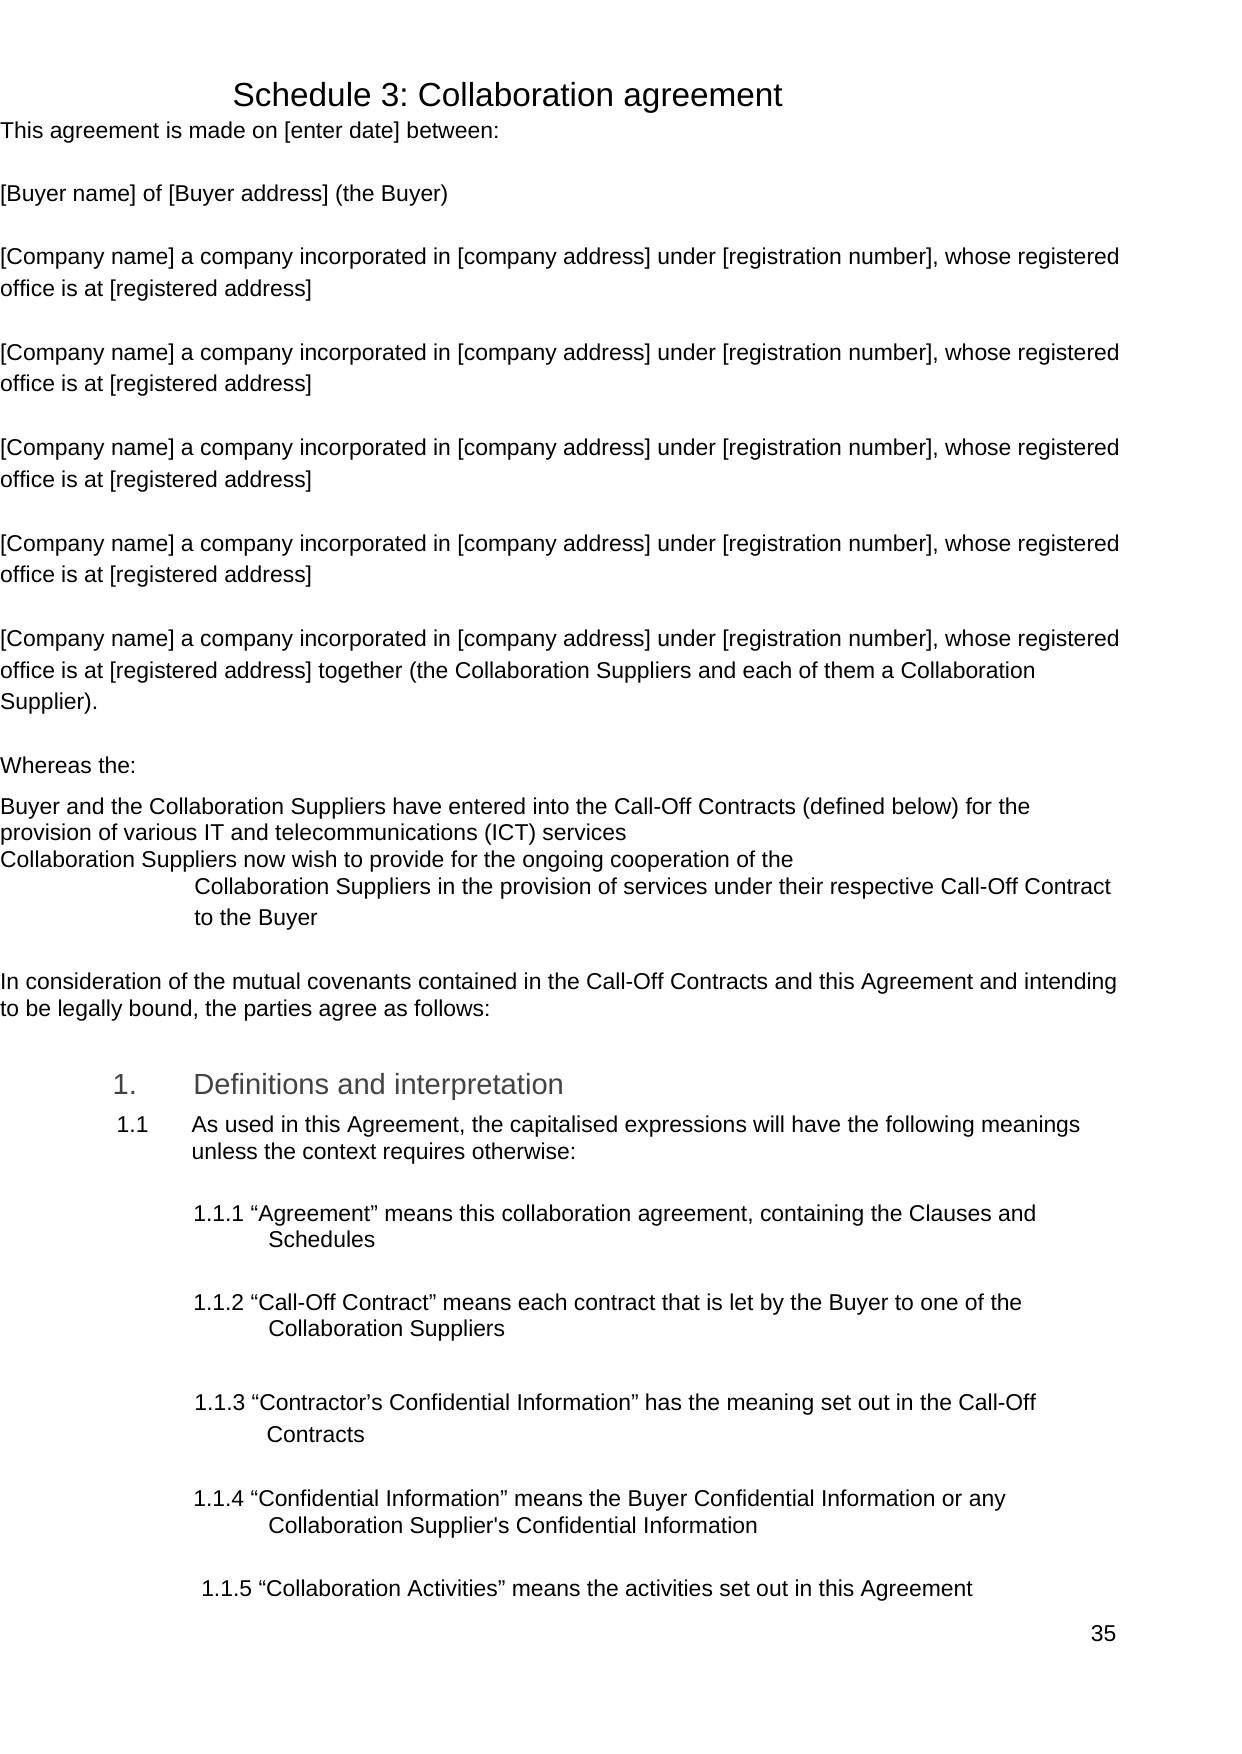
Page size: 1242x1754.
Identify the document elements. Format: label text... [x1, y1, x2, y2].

list [Company name] a company incorporated in [company address] under [registration number], whose registered office is at [registered address] [0, 529, 1121, 587]
text 1.1 As used in this Agreement, the capitalised expressions will have the following meanings unless the context requires otherwise: [116, 1111, 1121, 1164]
list Buyer and the Collaboration Suppliers have entered into the Call-Off Contracts (defined below) for the provision of various IT and telecommunications (ICT) services [0, 793, 1121, 845]
list [Company name] a company incorporated in [company address] under [registration number], whose registered office is at [registered address] [0, 243, 1121, 301]
text Collaboration Suppliers in the provision of services under their respective Call-Off Contract to the Buyer [194, 873, 1121, 931]
list [Company name] a company incorporated in [company address] under [registration number], whose registered office is at [registered address] [0, 339, 1121, 397]
text 1.1.2 “Call-Off Contract” means each contract that is let by the Buyer to one of the Collaboration Suppliers [193, 1289, 1121, 1341]
text This agreement is made on [enter date] between: [0, 117, 616, 143]
list [Buyer name] of [Buyer address] (the Buyer) [0, 179, 1121, 206]
text 1.1.5 “Collaboration Activities” means the activities set out in this Agreement [0, 1574, 1122, 1602]
list [Company name] a company incorporated in [company address] under [registration number], whose registered office is at [registered address] [0, 434, 1121, 492]
text 1.1.3 “Contractor’s Confidential Information” has the meaning set out in the Call-Off Contracts [116, 1383, 1121, 1448]
subtitle Schedule 3: Collaboration agreement [116, 75, 1122, 113]
text In consideration of the mutual covenants contained in the Call-Off Contracts and this Agreement and intending to be legally bound, the parties agree as follows: [0, 968, 1121, 1021]
list [Company name] a company incorporated in [company address] under [registration number], whose registered office is at [registered address] together (the Collaboration Suppliers and each of them a Collaboration Supplier). [0, 625, 1121, 714]
text 1.1.1 “Agreement” means this collaboration agreement, containing the Clauses and Schedules [193, 1200, 1121, 1253]
text Whereas the: [0, 752, 1121, 778]
list Collaboration Suppliers now wish to provide for the ongoing cooperation of the [0, 846, 1121, 872]
text 1.1.4 “Confidential Information” means the Buyer Confidential Information or any Collaboration Supplier's Confidential Information [193, 1485, 1121, 1538]
subtitle 1. Definitions and interpretation [0, 1067, 1122, 1101]
